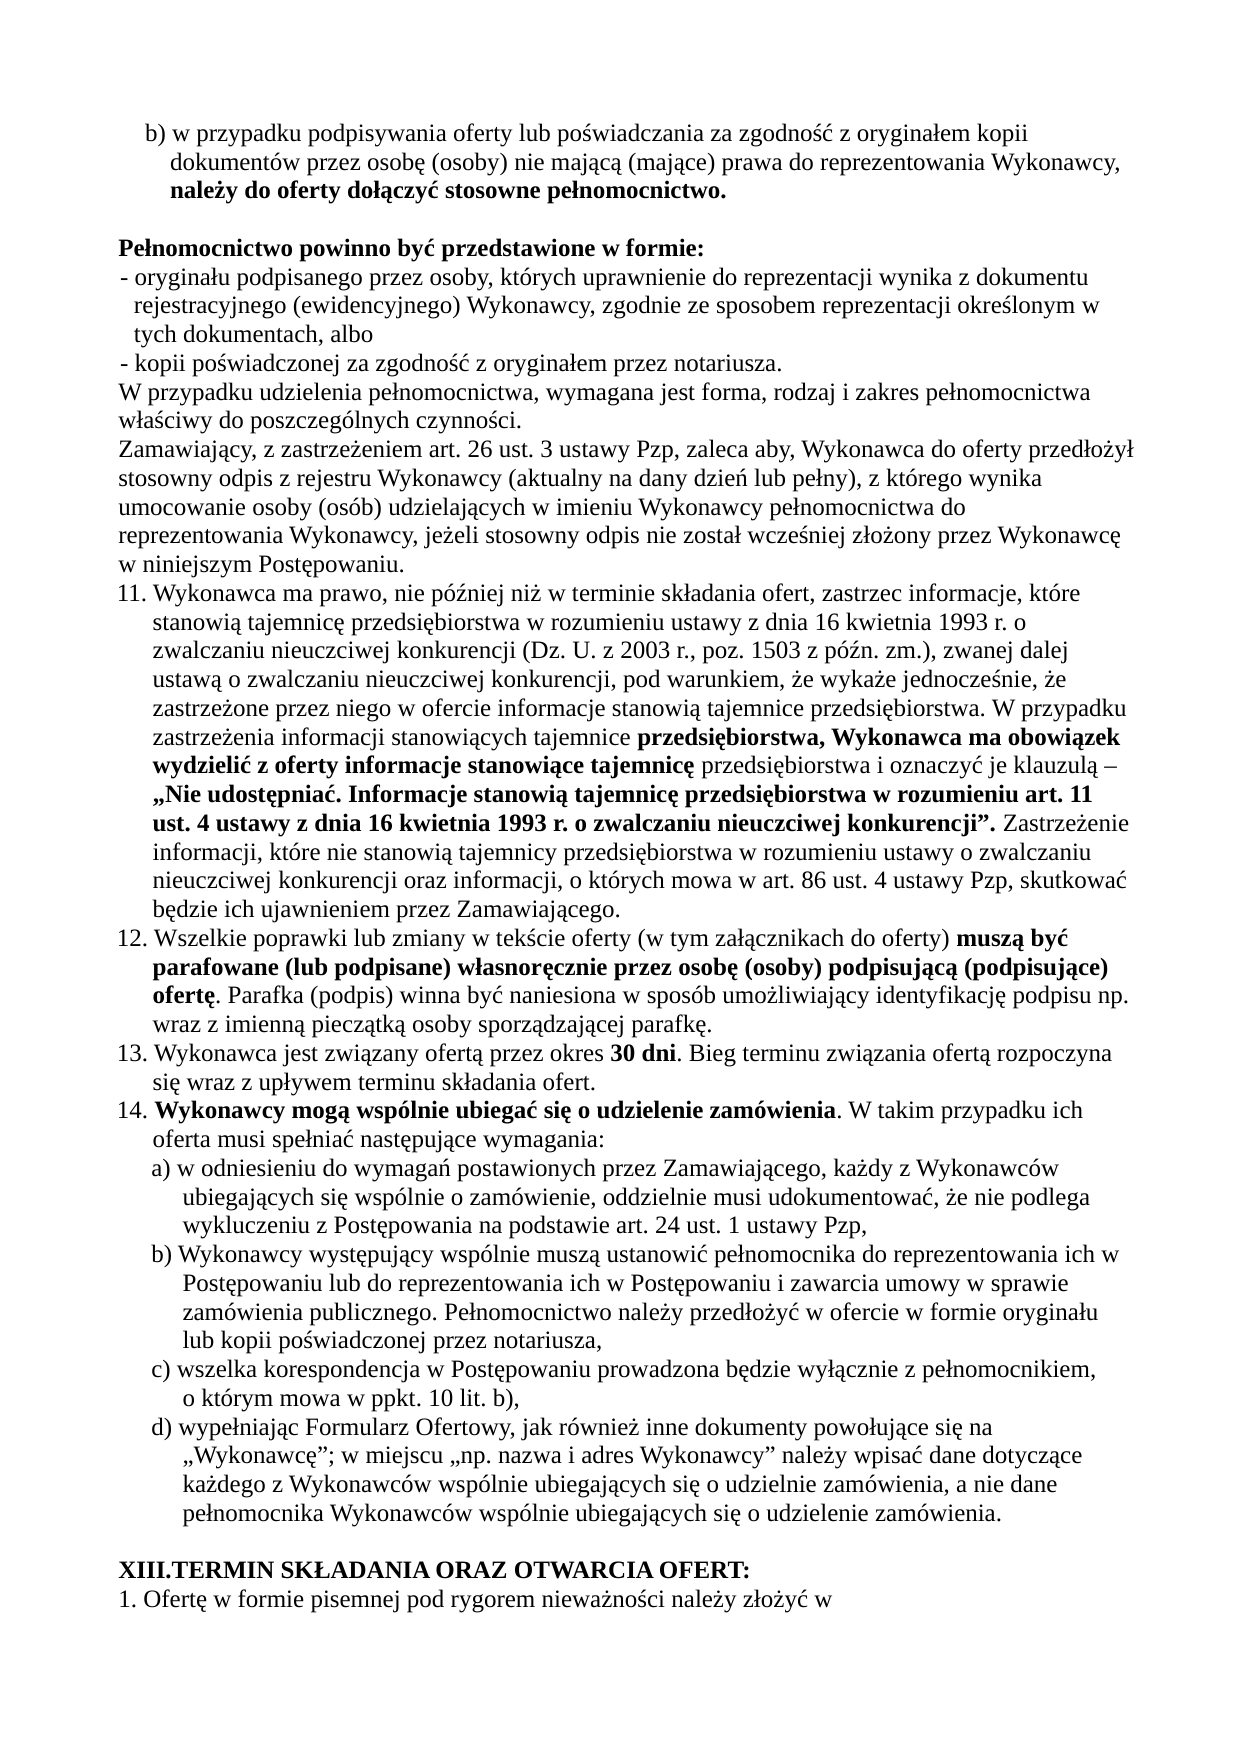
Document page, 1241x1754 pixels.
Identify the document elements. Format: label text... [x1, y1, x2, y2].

text 13. Wykonawca jest związany ofertą przez okres 30 dni. Bieg terminu związania ofertą rozpoczyna się wraz z upływem terminu składania ofert. [117, 1038, 1134, 1096]
text 14. Wykonawcy mogą wspólnie ubiegać się o udzielenie zamówienia. W takim przypadku ich oferta musi spełniać następujące wymagania: [117, 1096, 1134, 1153]
text Pełnomocnictwo powinno być przedstawione w formie: [118, 233, 1134, 262]
text 12. Wszelkie poprawki lub zmiany w tekście oferty (w tym załącznikach do oferty) muszą być parafowane (lub podpisane) własnoręcznie przez osobę (osoby) podpisującą (podpisujące) ofertę. Parafka (podpis) winna być naniesiona w sposób umożliwiający identyfikację podpisu np. wraz z imienną pieczątką osoby sporządzającej parafkę. [117, 923, 1134, 1038]
text 11. Wykonawca ma prawo, nie później niż w terminie składania ofert, zastrzec informacje, które stanowią tajemnicę przedsiębiorstwa w rozumieniu ustawy z dnia 16 kwietnia 1993 r. o zwalczaniu nieuczciwej konkurencji (Dz. U. z 2003 r., poz. 1503 z późn. zm.), zwanej dalej ustawą o zwalczaniu nieuczciwej konkurencji, pod warunkiem, że wykaże jednocześnie, że zastrzeżone przez niego w ofercie informacje stanowią tajemnice przedsiębiorstwa. W przypadku zastrzeżenia informacji stanowiących tajemnice przedsiębiorstwa, Wykonawca ma obowiązek wydzielić z oferty informacje stanowiące tajemnicę przedsiębiorstwa i oznaczyć je klauzulą – „Nie udostępniać. Informacje stanowią tajemnicę przedsiębiorstwa w rozumieniu art. 11 ust. 4 ustawy z dnia 16 kwietnia 1993 r. o zwalczaniu nieuczciwej konkurencji”. Zastrzeżenie informacji, które nie stanowią tajemnicy przedsiębiorstwa w rozumieniu ustawy o zwalczaniu nieuczciwej konkurencji oraz informacji, o których mowa w art. 86 ust. 4 ustawy Pzp, skutkować będzie ich ujawnieniem przez Zamawiającego. [117, 578, 1134, 923]
text Zamawiający, z zastrzeżeniem art. 26 ust. 3 ustawy Pzp, zaleca aby, Wykonawca do oferty przedłożył stosowny odpis z rejestru Wykonawcy (aktualny na dany dzień lub pełny), z którego wynika umocowanie osoby (osób) udzielających w imieniu Wykonawcy pełnomocnictwa do reprezentowania Wykonawcy, jeżeli stosowny odpis nie został wcześniej złożony przez Wykonawcę w niniejszym Postępowaniu. [118, 434, 1134, 578]
text b) w przypadku podpisywania oferty lub poświadczania za zgodność z oryginałem kopii dokumentów przez osobę (osoby) nie mającą (mające) prawa do reprezentowania Wykonawcy, należy do oferty dołączyć stosowne pełnomocnictwo. [145, 118, 1134, 204]
text c) wszelka korespondencja w Postępowaniu prowadzona będzie wyłącznie z pełnomocnikiem, o którym mowa w ppkt. 10 lit. b), [151, 1354, 1134, 1412]
text XIII.TERMIN SKŁADANIA ORAZ OTWARCIA OFERT: [118, 1556, 1134, 1584]
text - oryginału podpisanego przez osoby, których uprawnienie do reprezentacji wynika z dokumentu rejestracyjnego (ewidencyjnego) Wykonawcy, zgodnie ze sposobem reprezentacji określonym w tych dokumentach, albo [120, 262, 1134, 348]
text b) Wykonawcy występujący wspólnie muszą ustanowić pełnomocnika do reprezentowania ich w Postępowaniu lub do reprezentowania ich w Postępowaniu i zawarcia umowy w sprawie zamówienia publicznego. Pełnomocnictwo należy przedłożyć w ofercie w formie oryginału lub kopii poświadczonej przez notariusza, [151, 1239, 1134, 1354]
text a) w odniesieniu do wymagań postawionych przez Zamawiającego, każdy z Wykonawców ubiegających się wspólnie o zamówienie, oddzielnie musi udokumentować, że nie podlega wykluczeniu z Postępowania na podstawie art. 24 ust. 1 ustawy Pzp, [151, 1153, 1134, 1239]
text - kopii poświadczonej za zgodność z oryginałem przez notariusza. [120, 348, 1134, 377]
text W przypadku udzielenia pełnomocnictwa, wymagana jest forma, rodzaj i zakres pełnomocnictwa właściwy do poszczególnych czynności. [118, 377, 1134, 434]
text d) wypełniając Formularz Ofertowy, jak również inne dokumenty powołujące się na „Wykonawcę”; w miejscu „np. nazwa i adres Wykonawcy” należy wpisać dane dotyczące każdego z Wykonawców wspólnie ubiegających się o udzielnie zamówienia, a nie dane pełnomocnika Wykonawców wspólnie ubiegających się o udzielenie zamówienia. [151, 1412, 1134, 1527]
text 1. Ofertę w formie pisemnej pod rygorem nieważności należy złożyć w [118, 1584, 1134, 1613]
